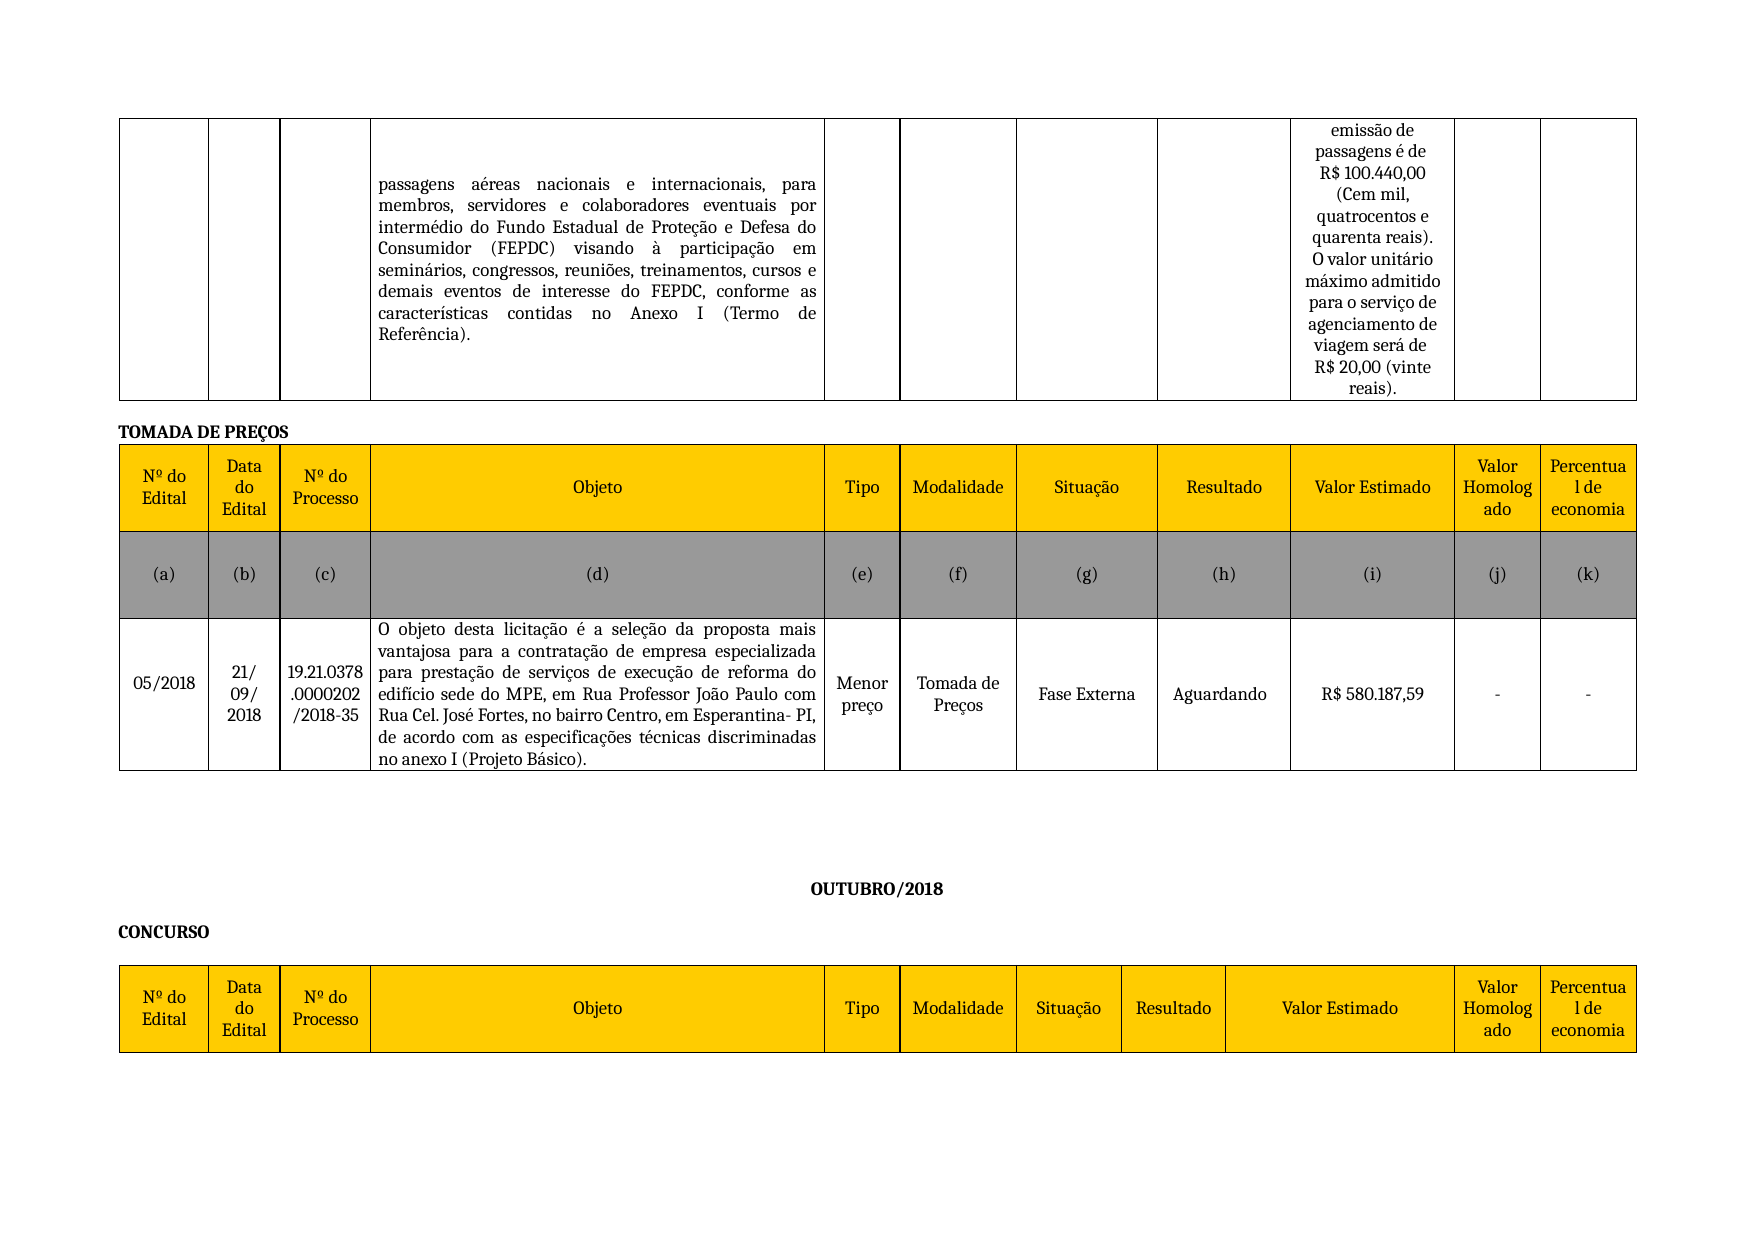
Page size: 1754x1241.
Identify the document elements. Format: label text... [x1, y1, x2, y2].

table_header Objeto [371, 966, 824, 1052]
table_cell emissão de passagens é de R$ 100.440,00 (Cem mil, quatrocentos e quarenta reais). O valor unitário máximo admitido para o serviço de agenciamento de viagem será de R$ 20,00 (vinte reais). [1291, 119, 1454, 399]
table_cell (g) [1017, 532, 1157, 618]
text TOMADA DE PREÇOS [118, 422, 1636, 444]
table_cell O objeto desta licitação é a seleção da proposta mais vantajosa para a contratação de empresa especializada para prestação de serviços de execução de reforma do edifício sede do MPE, em Rua Professor João Paulo com Rua Cel. José Fortes, no bairro Centro, em Esperantina- PI, de acordo com as especificações técnicas discriminadas no anexo I (Projeto Básico). [371, 619, 824, 769]
table_header Tipo [825, 966, 899, 1052]
table_header Valor Estimado [1291, 445, 1454, 531]
table_cell (h) [1158, 532, 1290, 618]
table_cell (j) [1455, 532, 1540, 618]
table_cell 19.21.0378.0000202/2018-35 [281, 619, 370, 769]
table_cell [120, 119, 208, 399]
table_cell [1541, 119, 1636, 399]
table_header Nº do Processo [281, 445, 370, 531]
table_header Situação [1017, 445, 1157, 531]
table_header Valor Homologado [1455, 966, 1540, 1052]
table_cell [901, 119, 1016, 399]
table_header Data do Edital [209, 445, 279, 531]
table_cell [1455, 119, 1540, 399]
text CONCURSO [118, 922, 1636, 943]
table_header Nº do Edital [120, 445, 208, 531]
table_cell 21/ 09/ 2018 [209, 619, 279, 769]
table_header Situação [1017, 966, 1121, 1052]
table_cell - [1541, 619, 1636, 769]
table_header Data do Edital [209, 966, 279, 1052]
table_header Modalidade [901, 445, 1016, 531]
table_cell [209, 119, 279, 399]
table_cell (b) [209, 532, 279, 618]
table_cell Aguardando [1158, 619, 1290, 769]
table_cell (k) [1541, 532, 1636, 618]
table_cell [825, 119, 899, 399]
table_cell Menor preço [825, 619, 899, 769]
table_header Nº do Edital [120, 966, 208, 1052]
table_cell passagens aéreas nacionais e internacionais, para membros, servidores e colaboradores eventuais por intermédio do Fundo Estadual de Proteção e Defesa do Consumidor (FEPDC) visando à participação em seminários, congressos, reuniões, treinamentos, cursos e demais eventos de interesse do FEPDC, conforme as características contidas no Anexo I (Termo de Referência). [371, 119, 824, 399]
table_cell R$ 580.187,59 [1291, 619, 1454, 769]
table_header Nº do Processo [281, 966, 370, 1052]
table_cell (i) [1291, 532, 1454, 618]
table_cell Tomada de Preços [901, 619, 1016, 769]
table_cell [1017, 119, 1157, 399]
table_cell [281, 119, 370, 399]
table_cell (a) [120, 532, 208, 618]
text OUTUBRO/2018 [118, 878, 1636, 900]
table_header Valor Estimado [1226, 966, 1454, 1052]
table_cell (d) [371, 532, 824, 618]
table_header Valor Homologado [1455, 445, 1540, 531]
table_header Resultado [1158, 445, 1290, 531]
table_header Resultado [1122, 966, 1225, 1052]
table_cell - [1455, 619, 1540, 769]
table_cell 05/2018 [120, 619, 208, 769]
table_cell [1158, 119, 1290, 399]
table_cell Fase Externa [1017, 619, 1157, 769]
table_cell (f) [901, 532, 1016, 618]
table_header Percentual de economia [1541, 966, 1636, 1052]
table_cell (c) [281, 532, 370, 618]
table_header Modalidade [901, 966, 1016, 1052]
table_header Percentual de economia [1541, 445, 1636, 531]
table_header Objeto [371, 445, 824, 531]
table_header Tipo [825, 445, 899, 531]
table_cell (e) [825, 532, 899, 618]
